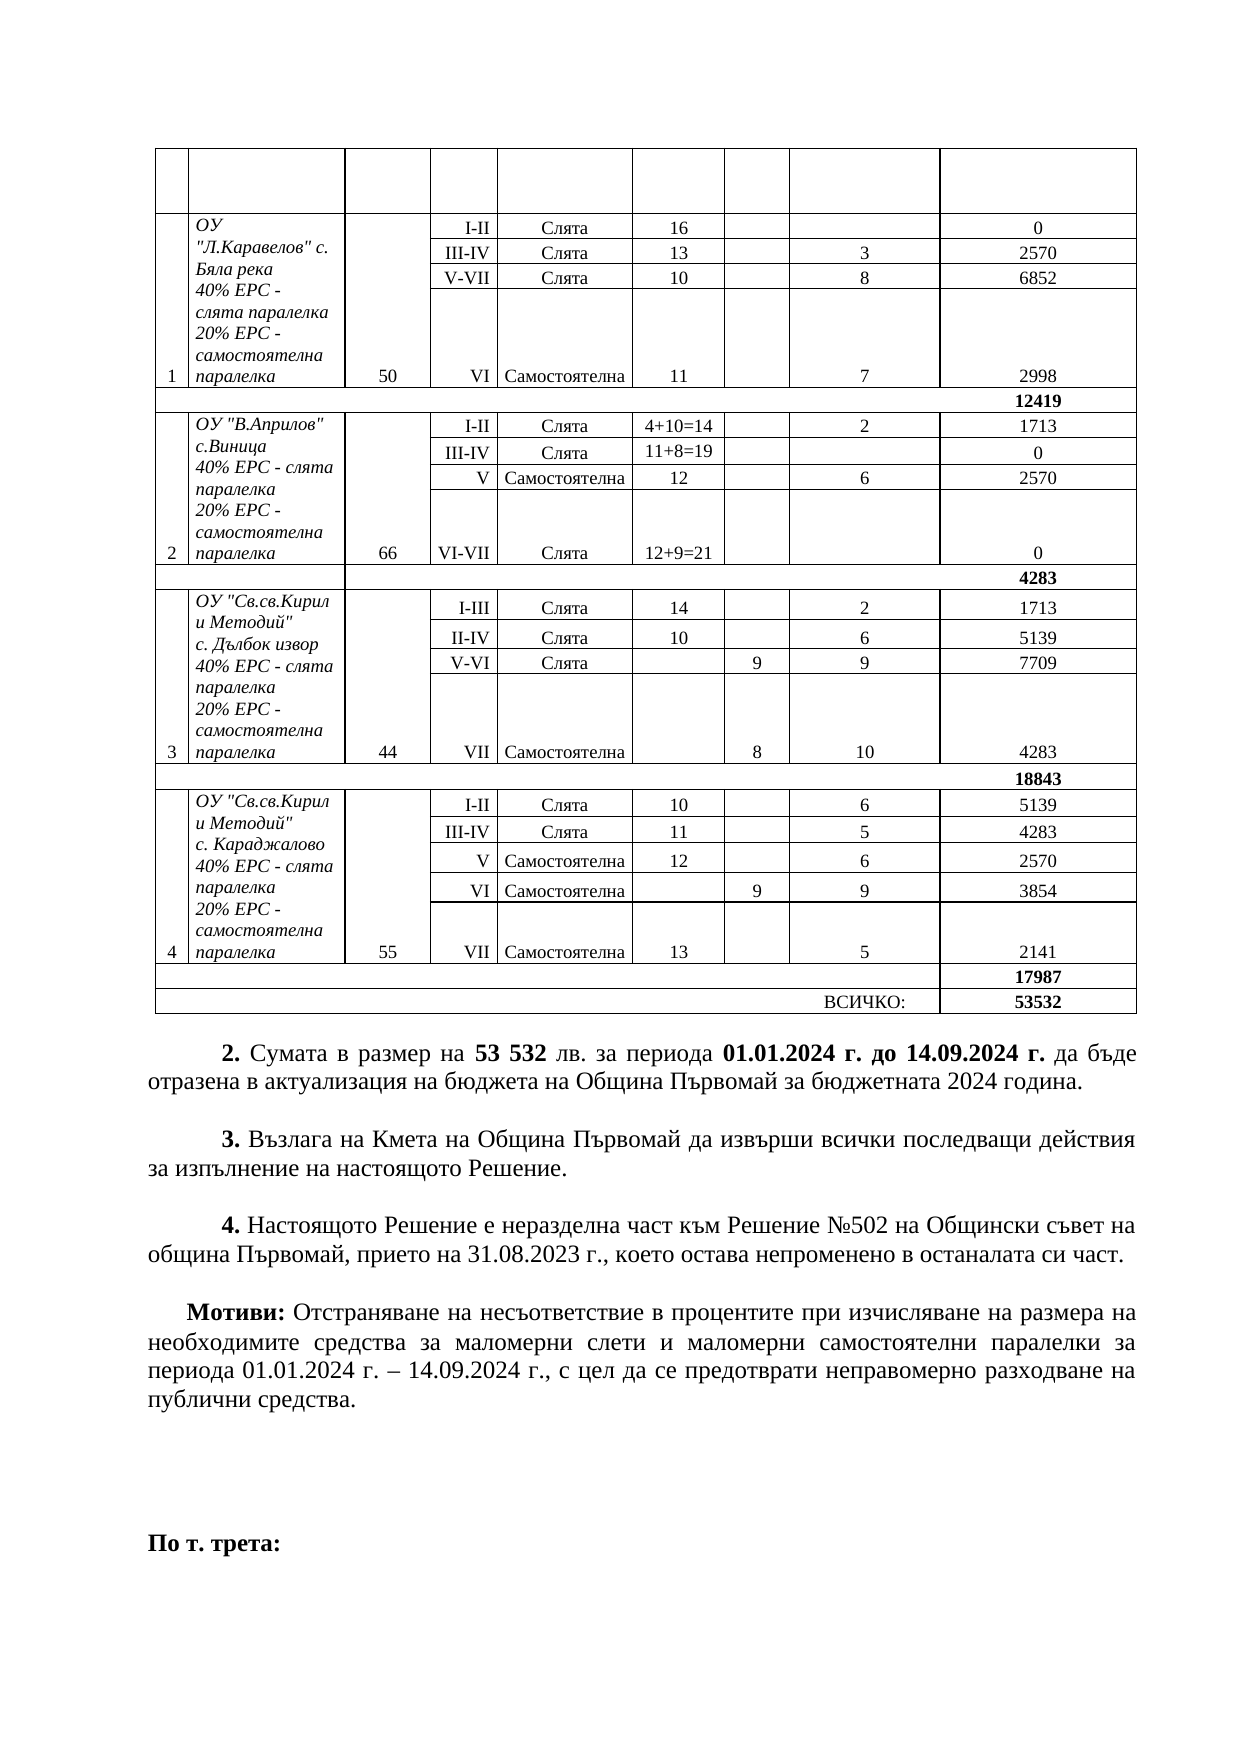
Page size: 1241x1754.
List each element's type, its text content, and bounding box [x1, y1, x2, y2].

table_cell [725, 817, 789, 842]
table_cell 0 [941, 490, 1136, 564]
table_cell 16 [633, 214, 724, 238]
table_cell [725, 590, 789, 618]
table_cell 9 [725, 649, 789, 673]
table_cell 6 [790, 620, 939, 648]
table_cell [430, 964, 497, 987]
table_cell [725, 843, 789, 872]
table_cell [725, 239, 789, 263]
table_cell 8 [725, 674, 789, 762]
table_cell [188, 964, 267, 987]
table_cell [633, 149, 724, 213]
table_cell V [431, 465, 497, 488]
table_header [189, 149, 344, 213]
table_cell 11 [633, 817, 724, 842]
table_cell 9 [790, 649, 939, 673]
table_cell VI-VІІ [431, 490, 497, 564]
table_cell [725, 790, 789, 816]
table_cell [268, 565, 344, 589]
table_cell [188, 388, 267, 412]
table_cell IІІ-ІV [431, 239, 497, 263]
table_cell [430, 565, 497, 589]
table_cell Слята [498, 590, 632, 618]
table_cell [790, 214, 939, 238]
table_cell [430, 989, 497, 1012]
table_cell 2 [156, 413, 188, 564]
table_cell 6 [790, 790, 939, 816]
table_cell [345, 964, 430, 987]
table_cell [268, 964, 345, 987]
table_cell [156, 989, 188, 1012]
table_cell 44 [346, 590, 430, 762]
table_cell [789, 764, 940, 789]
table_cell 11 [633, 289, 724, 387]
table_cell [725, 620, 789, 648]
table_header [498, 149, 632, 213]
table_cell 3854 [941, 873, 1136, 901]
table_cell 66 [346, 413, 430, 564]
table_cell ОУ "В.Априлов" с.Виница 40% ЕРС - слята паралелка 20% ЕРС - самостоятелна паралелка [189, 413, 344, 564]
table_cell Слята [498, 239, 632, 263]
table_cell [345, 388, 430, 412]
table_cell 6852 [941, 264, 1136, 288]
table_cell Самостоятелна [498, 674, 632, 762]
table_cell [725, 264, 789, 288]
table_cell 11+8=19 [633, 438, 724, 463]
table_cell [725, 149, 789, 213]
table_cell Слята [498, 438, 632, 463]
table_cell V-VІ [431, 649, 497, 673]
table_cell 4 [156, 790, 188, 962]
table_cell І-ІІ [431, 214, 497, 238]
table_cell [725, 413, 789, 437]
subtitle 3. Възлага на Кмета на Община Първомай да извърши всички последващи действия за изпълнение на настоящото Решение. [148, 1124, 1137, 1181]
table_header [431, 149, 497, 213]
table_cell ІІI-ІV [431, 817, 497, 842]
table_cell І-III [431, 590, 497, 618]
table_cell [156, 388, 188, 412]
table_cell ОУ "Св.св.Кирил и Методий" с. Дълбок извор 40% ЕРС - слята паралелка 20% ЕРС - самостоятелна паралелка [189, 590, 344, 762]
table_cell VІ [431, 289, 497, 387]
table_cell 53532 [941, 989, 1136, 1012]
table_cell 50 [346, 214, 430, 387]
table_cell [633, 873, 724, 901]
table_cell 6 [790, 465, 939, 488]
table_cell 12+9=21 [633, 490, 724, 564]
table_cell [156, 964, 188, 987]
table_cell [188, 989, 267, 1012]
table_cell [188, 764, 267, 789]
table_cell II-IV [431, 620, 497, 648]
table_header [156, 149, 188, 213]
table_cell VІІ [431, 674, 497, 762]
table_cell 0 [941, 214, 1136, 238]
table_cell ОУ "Л.Каравелов" с. Бяла река 40% ЕРС - слята паралелка 20% ЕРС - самостоятелна паралелка [189, 214, 344, 387]
table_cell 3 [790, 239, 939, 263]
table_cell [633, 649, 724, 673]
table_cell [497, 565, 632, 589]
table_cell 4283 [940, 565, 1136, 589]
table_cell I-II [431, 413, 497, 437]
table_cell 4283 [941, 674, 1136, 762]
text По т. трета: [148, 1528, 1137, 1557]
table_cell 5 [790, 817, 939, 842]
table_cell [790, 490, 939, 564]
table_header Изменено с Решение № …….…..от ………… на Общински съвет на Община Първомай сума за дофинансиране 01.01.2024 г. до 14.09.2024 г. [941, 149, 1136, 213]
table_cell Самостоятелна [498, 843, 632, 872]
table_cell [725, 964, 789, 987]
table_cell [497, 989, 632, 1012]
table_cell [188, 565, 267, 589]
table_cell І-II [431, 790, 497, 816]
table_cell [268, 989, 345, 1012]
table_cell 9 [790, 873, 939, 901]
table_cell [789, 964, 939, 987]
table_cell 6 [790, 843, 939, 872]
table_cell 2 [790, 413, 939, 437]
table_cell 8 [790, 264, 939, 288]
table_cell [790, 438, 939, 463]
table_cell Самостоятелна [498, 903, 632, 962]
table_cell [725, 388, 789, 412]
table_cell 10 [633, 620, 724, 648]
table_cell [633, 388, 725, 412]
table_cell Слята [498, 490, 632, 564]
table_cell 5 [790, 903, 939, 962]
table_cell 10 [790, 674, 939, 762]
table_cell [633, 964, 725, 987]
table_cell 10 [633, 790, 724, 816]
table_cell 10 [633, 264, 724, 288]
table_cell 0 [941, 438, 1136, 463]
table_cell 1713 [941, 413, 1136, 437]
table_cell [497, 388, 632, 412]
table_cell [725, 465, 789, 488]
table_cell 2 [790, 590, 939, 618]
table_cell [725, 289, 789, 387]
subtitle 4. Настоящото Решение е неразделна част към Решение №502 на Общински съвет на община Първомай, прието на 31.08.2023 г., което остава непроменено в останалата си част. [148, 1210, 1137, 1268]
table_cell Слята [498, 264, 632, 288]
table_cell Самостоятелна [498, 289, 632, 387]
table_cell 7 [790, 289, 939, 387]
table_cell 2570 [941, 843, 1136, 872]
table_cell [497, 964, 632, 987]
table_cell 2998 [941, 289, 1136, 387]
table_cell [156, 565, 188, 589]
table_cell Слята [498, 214, 632, 238]
table_cell ІІI-ІV [431, 438, 497, 463]
table_cell Слята [498, 790, 632, 816]
table_cell 18843 [940, 764, 1136, 789]
table_cell 2570 [941, 465, 1136, 488]
table_cell [633, 565, 725, 589]
table_cell [725, 565, 789, 589]
table_cell [633, 674, 724, 762]
table_header [790, 149, 939, 213]
table_cell 4283 [941, 817, 1136, 842]
table_cell 12 [633, 465, 724, 488]
table_cell 3 [156, 590, 188, 762]
table_cell [725, 438, 789, 463]
table_cell [345, 764, 430, 789]
table_cell 1 [156, 214, 188, 387]
table_cell [725, 903, 789, 962]
table_cell 13 [633, 903, 724, 962]
table_cell 13 [633, 239, 724, 263]
table_cell [633, 764, 725, 789]
table_cell 5139 [941, 620, 1136, 648]
table_header [346, 149, 430, 213]
table_cell [633, 989, 725, 1012]
table_cell Самостоятелна [498, 873, 632, 901]
table_cell Слята [498, 620, 632, 648]
table_cell 5139 [941, 790, 1136, 816]
table_cell Слята [498, 817, 632, 842]
table_cell 4+10=14 [633, 413, 724, 437]
table_cell [725, 214, 789, 238]
table_cell 2570 [941, 239, 1136, 263]
table_cell [345, 989, 430, 1012]
table_cell 9 [725, 873, 789, 901]
table_cell 1713 [941, 590, 1136, 618]
table_cell [430, 764, 497, 789]
table_cell [430, 388, 497, 412]
table_cell Слята [498, 413, 632, 437]
table_cell [497, 764, 632, 789]
table_cell [725, 490, 789, 564]
table_cell [156, 764, 188, 789]
table_cell 12419 [940, 388, 1136, 412]
subtitle Мотиви: Отстраняване на несъответствие в процентите при изчисляване на размера на необходимите средства за маломерни слети и маломерни самостоятелни паралелки за периода 01.01.2024 г. – 14.09.2024 г., с цел да се предотврати неправомерно разходване на публични средства. [148, 1296, 1137, 1413]
table_cell 2141 [941, 903, 1136, 962]
table_cell [789, 388, 940, 412]
table_cell [725, 989, 789, 1012]
table_cell Самостоятелна [498, 465, 632, 488]
table_cell [268, 388, 345, 412]
table_cell [725, 764, 789, 789]
table_cell VІІ [431, 903, 497, 962]
table_cell [346, 565, 430, 589]
table_cell 14 [633, 590, 724, 618]
table_cell 7709 [941, 649, 1136, 673]
table_cell ОУ "Св.св.Кирил и Методий" с. Караджалово 40% ЕРС - слята паралелка 20% ЕРС - самостоятелна паралелка [189, 790, 344, 962]
table_cell 17987 [941, 964, 1136, 987]
subtitle 2. Сумата в размер на 53 532 лв. за периода 01.01.2024 г. до 14.09.2024 г. да бъде отразена в актуализация на бюджета на Община Първомай за бюджетната 2024 година. [148, 1038, 1137, 1095]
table_cell 12 [633, 843, 724, 872]
table_cell ВСИЧКО: [789, 989, 939, 1012]
table_cell Слята [498, 649, 632, 673]
table_cell [789, 565, 940, 589]
table_cell V [431, 843, 497, 872]
table_cell V-VII [431, 264, 497, 288]
table_cell VІ [431, 873, 497, 901]
table_cell 55 [346, 790, 430, 962]
table_cell [268, 764, 345, 789]
